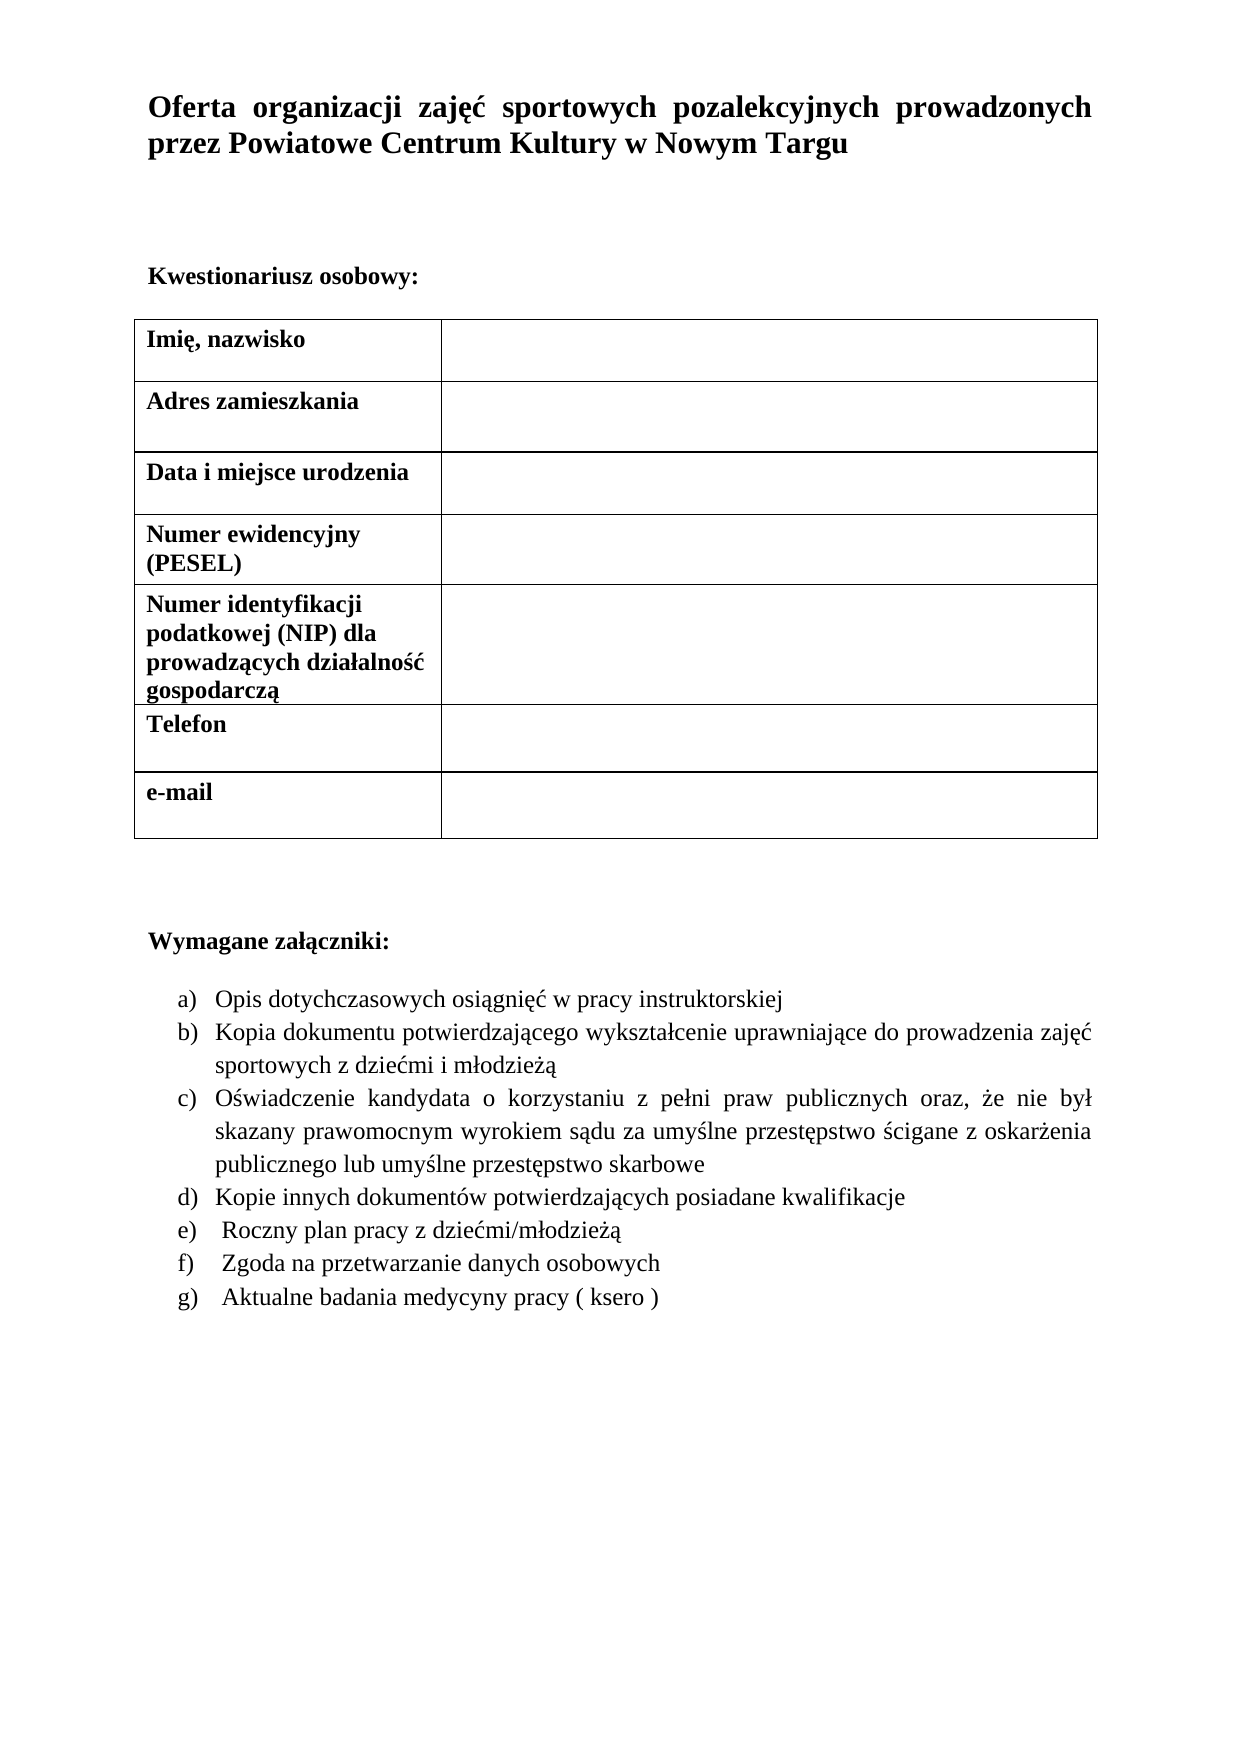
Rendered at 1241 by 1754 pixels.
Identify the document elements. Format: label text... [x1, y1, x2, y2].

table_cell [442, 773, 1097, 838]
list Aktualne badania medycyny pracy ( ksero ) [177, 1282, 1093, 1310]
table_cell Telefon [135, 705, 441, 771]
table_cell e-mail [135, 773, 441, 838]
list Zgoda na przetwarzanie danych osobowych [177, 1248, 1093, 1277]
text Kwestionariusz osobowy: [148, 261, 1093, 290]
table_cell [442, 585, 1097, 704]
list Oświadczenie kandydata o korzystaniu z pełni praw publicznych oraz, że nie był skazany prawomocnym wyrokiem sądu za umyślne przestępstwo ścigane z oskarżenia publicznego lub umyślne przestępstwo skarbowe [177, 1083, 1093, 1178]
table_cell Adres zamieszkania [135, 382, 441, 451]
table_cell Numer identyfikacji podatkowej (NIP) dla prowadzących działalność gospodarczą [135, 585, 441, 704]
table_cell [442, 705, 1097, 771]
table_cell [442, 515, 1097, 584]
table_cell Data i miejsce urodzenia [135, 453, 441, 514]
table_cell [442, 382, 1097, 451]
table_cell Numer ewidencyjny (PESEL) [135, 515, 441, 584]
table_header Imię, nazwisko [135, 320, 441, 381]
text Oferta organizacji zajęć sportowych pozalekcyjnych prowadzonych przez Powiatowe Centrum Kultury w Nowym Targu [148, 89, 1093, 161]
table_header [442, 320, 1097, 381]
list Kopia dokumentu potwierdzającego wykształcenie uprawniające do prowadzenia zajęć sportowych z dziećmi i młodzieżą [177, 1017, 1093, 1079]
list Opis dotychczasowych osiągnięć w pracy instruktorskiej [177, 984, 1093, 1013]
table_cell [442, 453, 1097, 514]
list Kopie innych dokumentów potwierdzających posiadane kwalifikacje [177, 1182, 1093, 1211]
list Roczny plan pracy z dziećmi/młodzieżą [177, 1216, 1093, 1244]
text Wymagane załączniki: [148, 926, 1093, 955]
